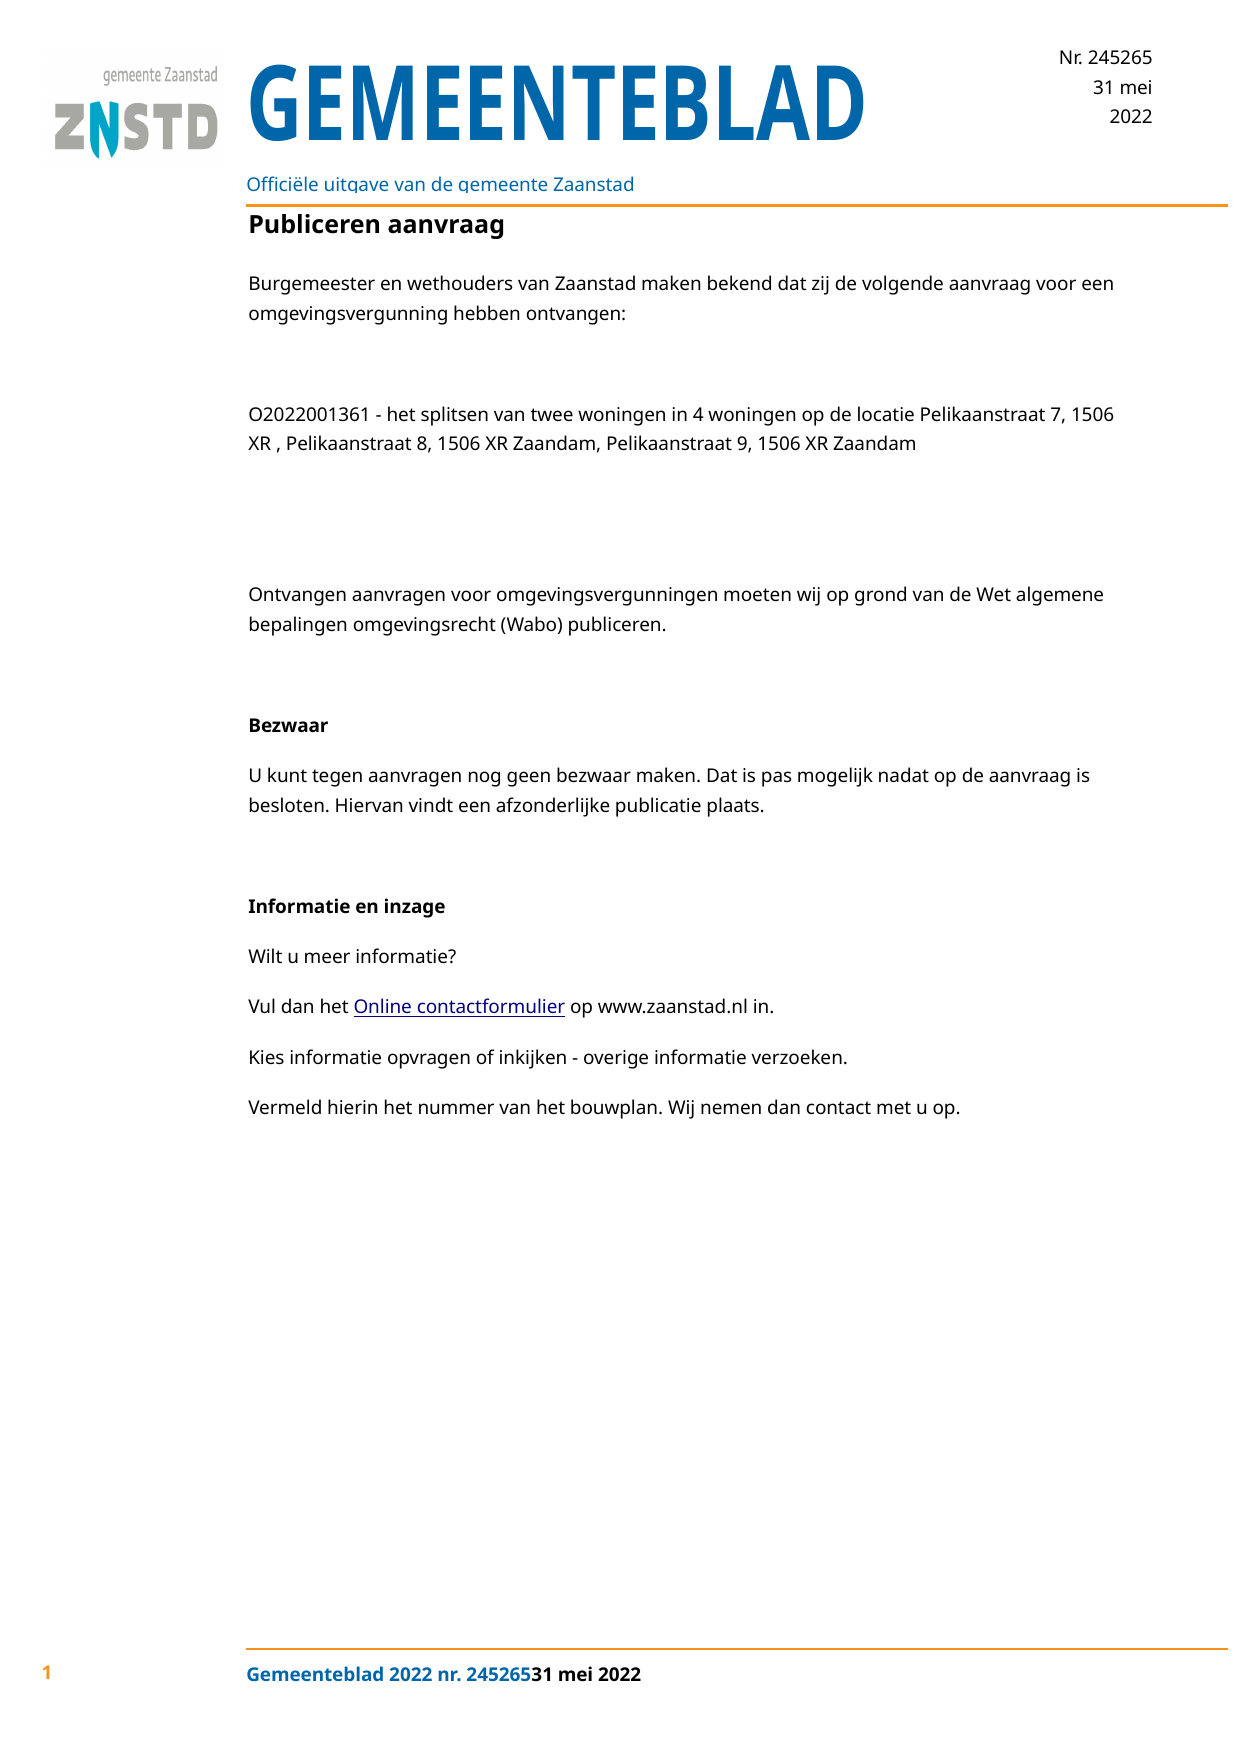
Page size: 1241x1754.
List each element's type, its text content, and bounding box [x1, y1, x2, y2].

text Vul dan het Online contactformulier op www.zaanstad.nl in. [248, 994, 1152, 1019]
text Burgemeester en wethouders van Zaanstad maken bekend dat zij de volgende aanvraag voor een omgevingsvergunning hebben ontvangen: [248, 270, 1152, 326]
text Publiceren aanvraag [248, 207, 1152, 241]
text O2022001361 - het splitsen van twee woningen in 4 woningen op de locatie Pelikaanstraat 7, 1506 XR , Pelikaanstraat 8, 1506 XR Zaandam, Pelikaanstraat 9, 1506 XR Zaandam [248, 401, 1152, 456]
text Wilt u meer informatie? [248, 943, 1152, 969]
text Ontvangen aanvragen voor omgevingsvergunningen moeten wij op grond van de Wet algemene bepalingen omgevingsrecht (Wabo) publiceren. [248, 582, 1152, 637]
text Kies informatie opvragen of inkijken - overige informatie verzoeken. [248, 1044, 1152, 1070]
text U kunt tegen aanvragen nog geen bezwaar maken. Dat is pas mogelijk nadat op de aanvraag is besloten. Hiervan vindt een afzonderlijke publicatie plaats. [248, 762, 1152, 818]
text Bezwaar [248, 712, 1152, 738]
text Vermeld hierin het nummer van het bouwplan. Wij nemen dan contact met u op. [248, 1094, 1152, 1120]
picture [41, 47, 231, 172]
text Informatie en inzage [248, 893, 1152, 918]
